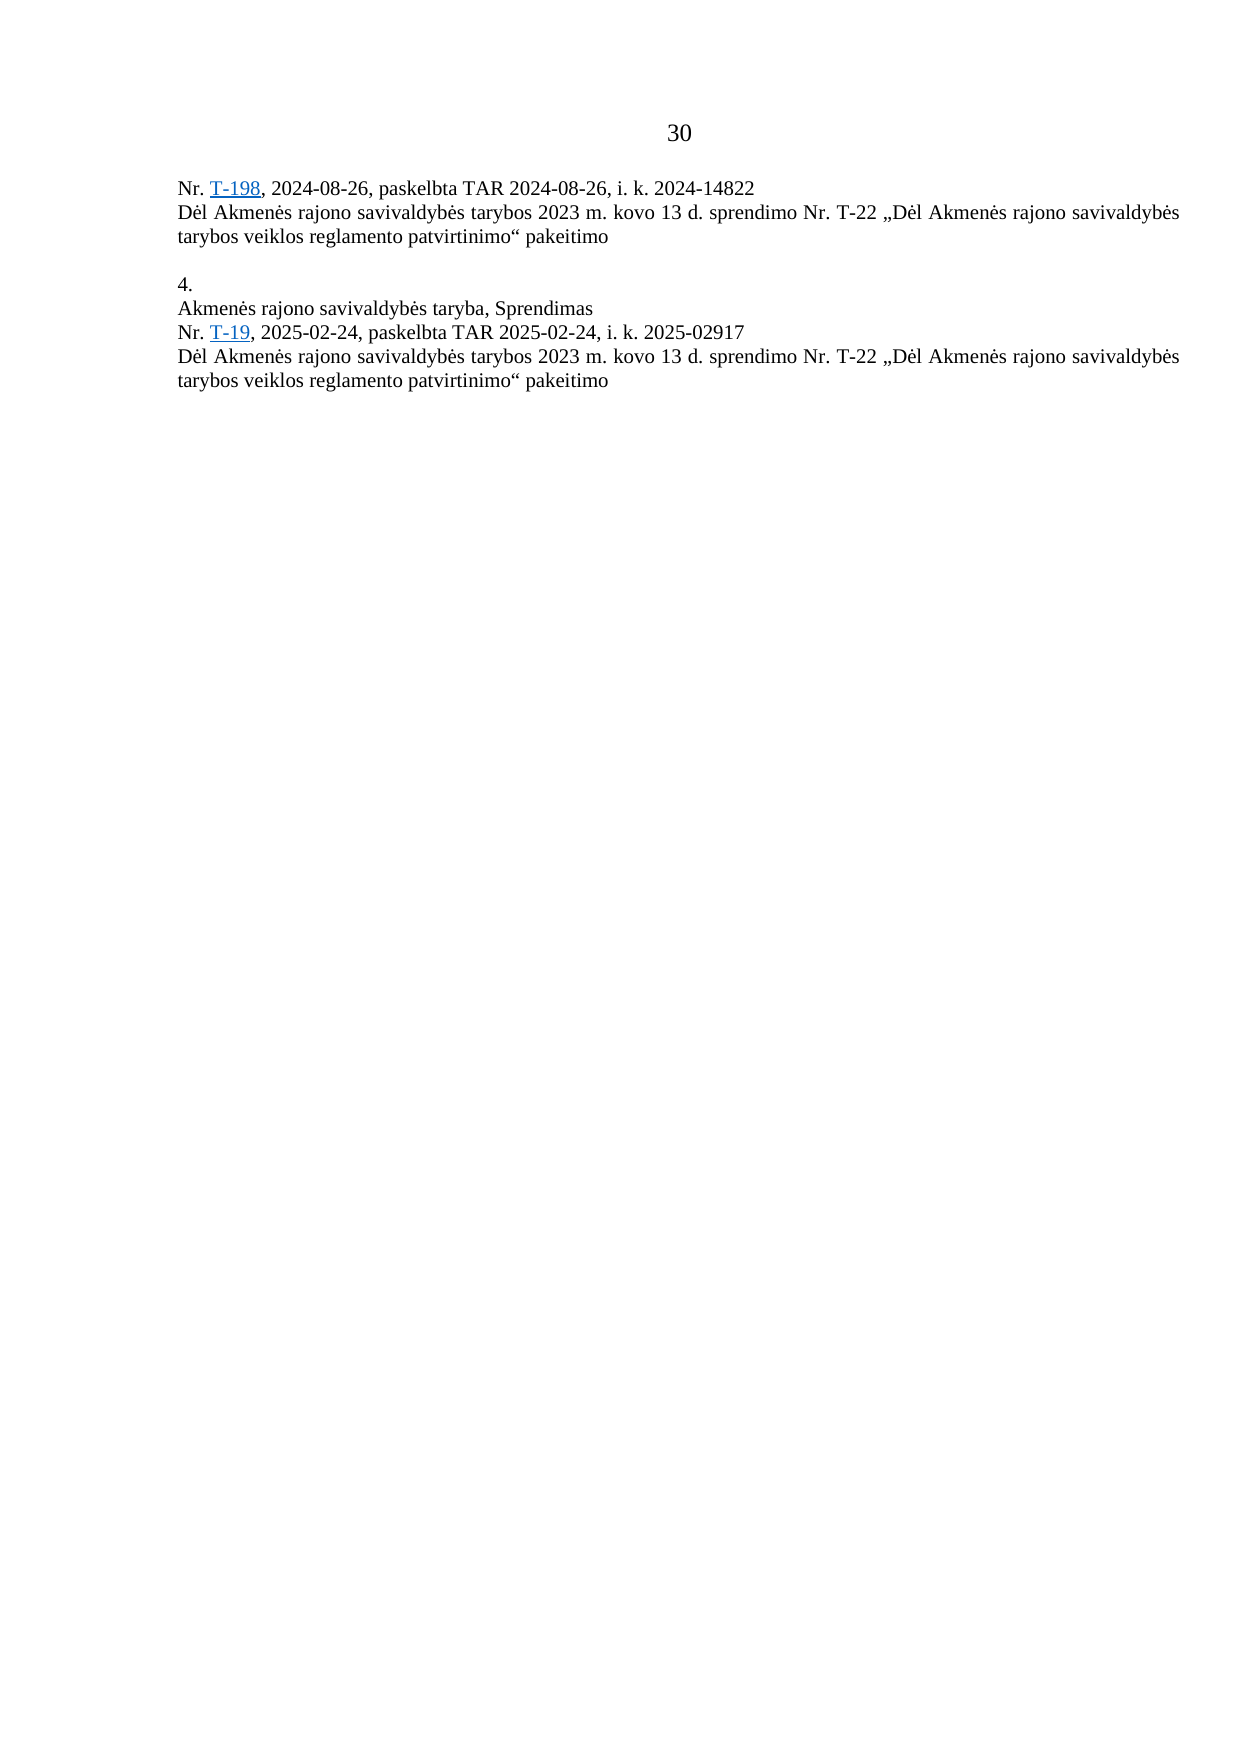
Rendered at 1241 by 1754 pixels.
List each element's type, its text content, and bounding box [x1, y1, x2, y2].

text Nr. T-19, 2025-02-24, paskelbta TAR 2025-02-24, i. k. 2025-02917 [177, 320, 1181, 344]
text Akmenės rajono savivaldybės taryba, Sprendimas [177, 296, 1181, 320]
text Dėl Akmenės rajono savivaldybės tarybos 2023 m. kovo 13 d. sprendimo Nr. T-22 „Dėl Akmenės rajono savivaldybės tarybos veiklos reglamento patvirtinimo“ pakeitimo [177, 344, 1181, 392]
text Dėl Akmenės rajono savivaldybės tarybos 2023 m. kovo 13 d. sprendimo Nr. T-22 „Dėl Akmenės rajono savivaldybės tarybos veiklos reglamento patvirtinimo“ pakeitimo [177, 200, 1181, 248]
text 4. [177, 272, 1181, 296]
text Nr. T-198, 2024-08-26, paskelbta TAR 2024-08-26, i. k. 2024-14822 [177, 176, 1181, 200]
